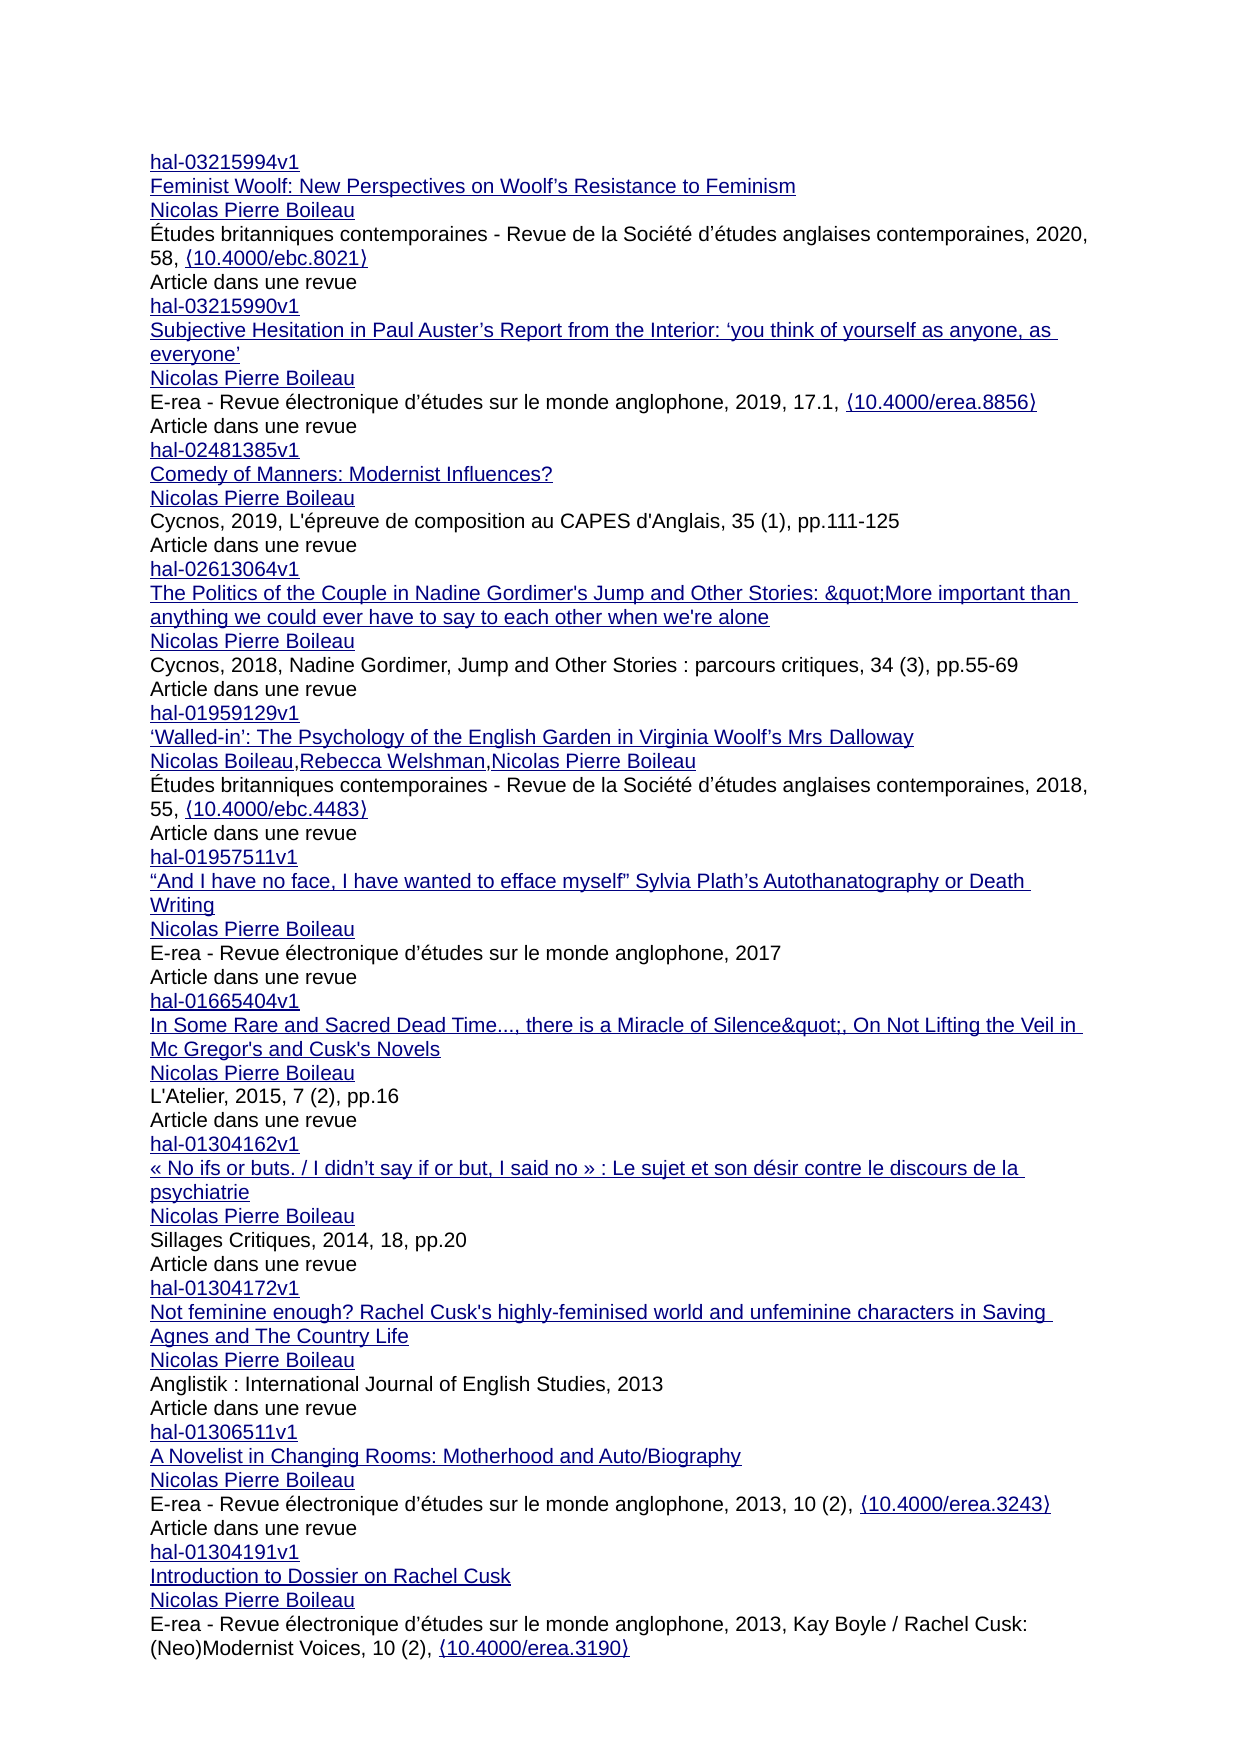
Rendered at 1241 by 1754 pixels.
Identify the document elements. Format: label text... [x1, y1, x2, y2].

table_cell ‘Walled-in’: The Psychology of the English Garden in Virginia Woolf’s Mrs Dalloway Nicolas Boileau,Rebecca Welshman,Nicolas Pierre Boileau Études britanniques contemporaines - Revue de la Société dʼétudes anglaises contemporaines, 2018, 55, ⟨10.4000/ebc.4483⟩ Article dans une revue hal-01957511v1 [150, 725, 1090, 869]
table_cell The Politics of the Couple in Nadine Gordimer's Jump and Other Stories: &quot;More important than anything we could ever have to say to each other when we're alone Nicolas Pierre Boileau Cycnos, 2018, Nadine Gordimer, Jump and Other Stories : parcours critiques, 34 (3), pp.55-69 Article dans une revue hal-01959129v1 [150, 581, 1090, 725]
table_cell Comedy of Manners: Modernist Influences? Nicolas Pierre Boileau Cycnos, 2019, L'épreuve de composition au CAPES d'Anglais, 35 (1), pp.111-125 Article dans une revue hal-02613064v1 [150, 461, 1090, 581]
table_cell Feminist Woolf: New Perspectives on Woolf’s Resistance to Feminism Nicolas Pierre Boileau Études britanniques contemporaines - Revue de la Société dʼétudes anglaises contemporaines, 2020, 58, ⟨10.4000/ebc.8021⟩ Article dans une revue hal-03215990v1 [150, 174, 1090, 318]
table_cell In Some Rare and Sacred Dead Time..., there is a Miracle of Silence&quot;, On Not Lifting the Veil in Mc Gregor's and Cusk's Novels Nicolas Pierre Boileau L'Atelier, 2015, 7 (2), pp.16 Article dans une revue hal-01304162v1 [150, 1013, 1090, 1156]
table_cell Subjective Hesitation in Paul Auster’s Report from the Interior: ‘you think of yourself as anyone, as everyone’ Nicolas Pierre Boileau E-rea - Revue électronique d’études sur le monde anglophone, 2019, 17.1, ⟨10.4000/erea.8856⟩ Article dans une revue hal-02481385v1 [150, 318, 1090, 461]
table_cell Introduction to Dossier on Rachel Cusk Nicolas Pierre Boileau E-rea - Revue électronique d’études sur le monde anglophone, 2013, Kay Boyle / Rachel Cusk: (Neo)Modernist Voices, 10 (2), ⟨10.4000/erea.3190⟩ [150, 1564, 1090, 1659]
table_cell hal-03215994v1 [150, 150, 1090, 174]
table_cell A Novelist in Changing Rooms: Motherhood and Auto/Biography Nicolas Pierre Boileau E-rea - Revue électronique d’études sur le monde anglophone, 2013, 10 (2), ⟨10.4000/erea.3243⟩ Article dans une revue hal-01304191v1 [150, 1444, 1090, 1563]
table_cell Not feminine enough? Rachel Cusk's highly-feminised world and unfeminine characters in Saving Agnes and The Country Life Nicolas Pierre Boileau Anglistik : International Journal of English Studies, 2013 Article dans une revue hal-01306511v1 [150, 1300, 1090, 1444]
table_cell « No ifs or buts. / I didn’t say if or but, I said no » : Le sujet et son désir contre le discours de la psychiatrie Nicolas Pierre Boileau Sillages Critiques, 2014, 18, pp.20 Article dans une revue hal-01304172v1 [150, 1156, 1090, 1300]
table_cell “And I have no face, I have wanted to efface myself” Sylvia Plath’s Autothanatography or Death Writing Nicolas Pierre Boileau E-rea - Revue électronique d’études sur le monde anglophone, 2017 Article dans une revue hal-01665404v1 [150, 869, 1090, 1012]
